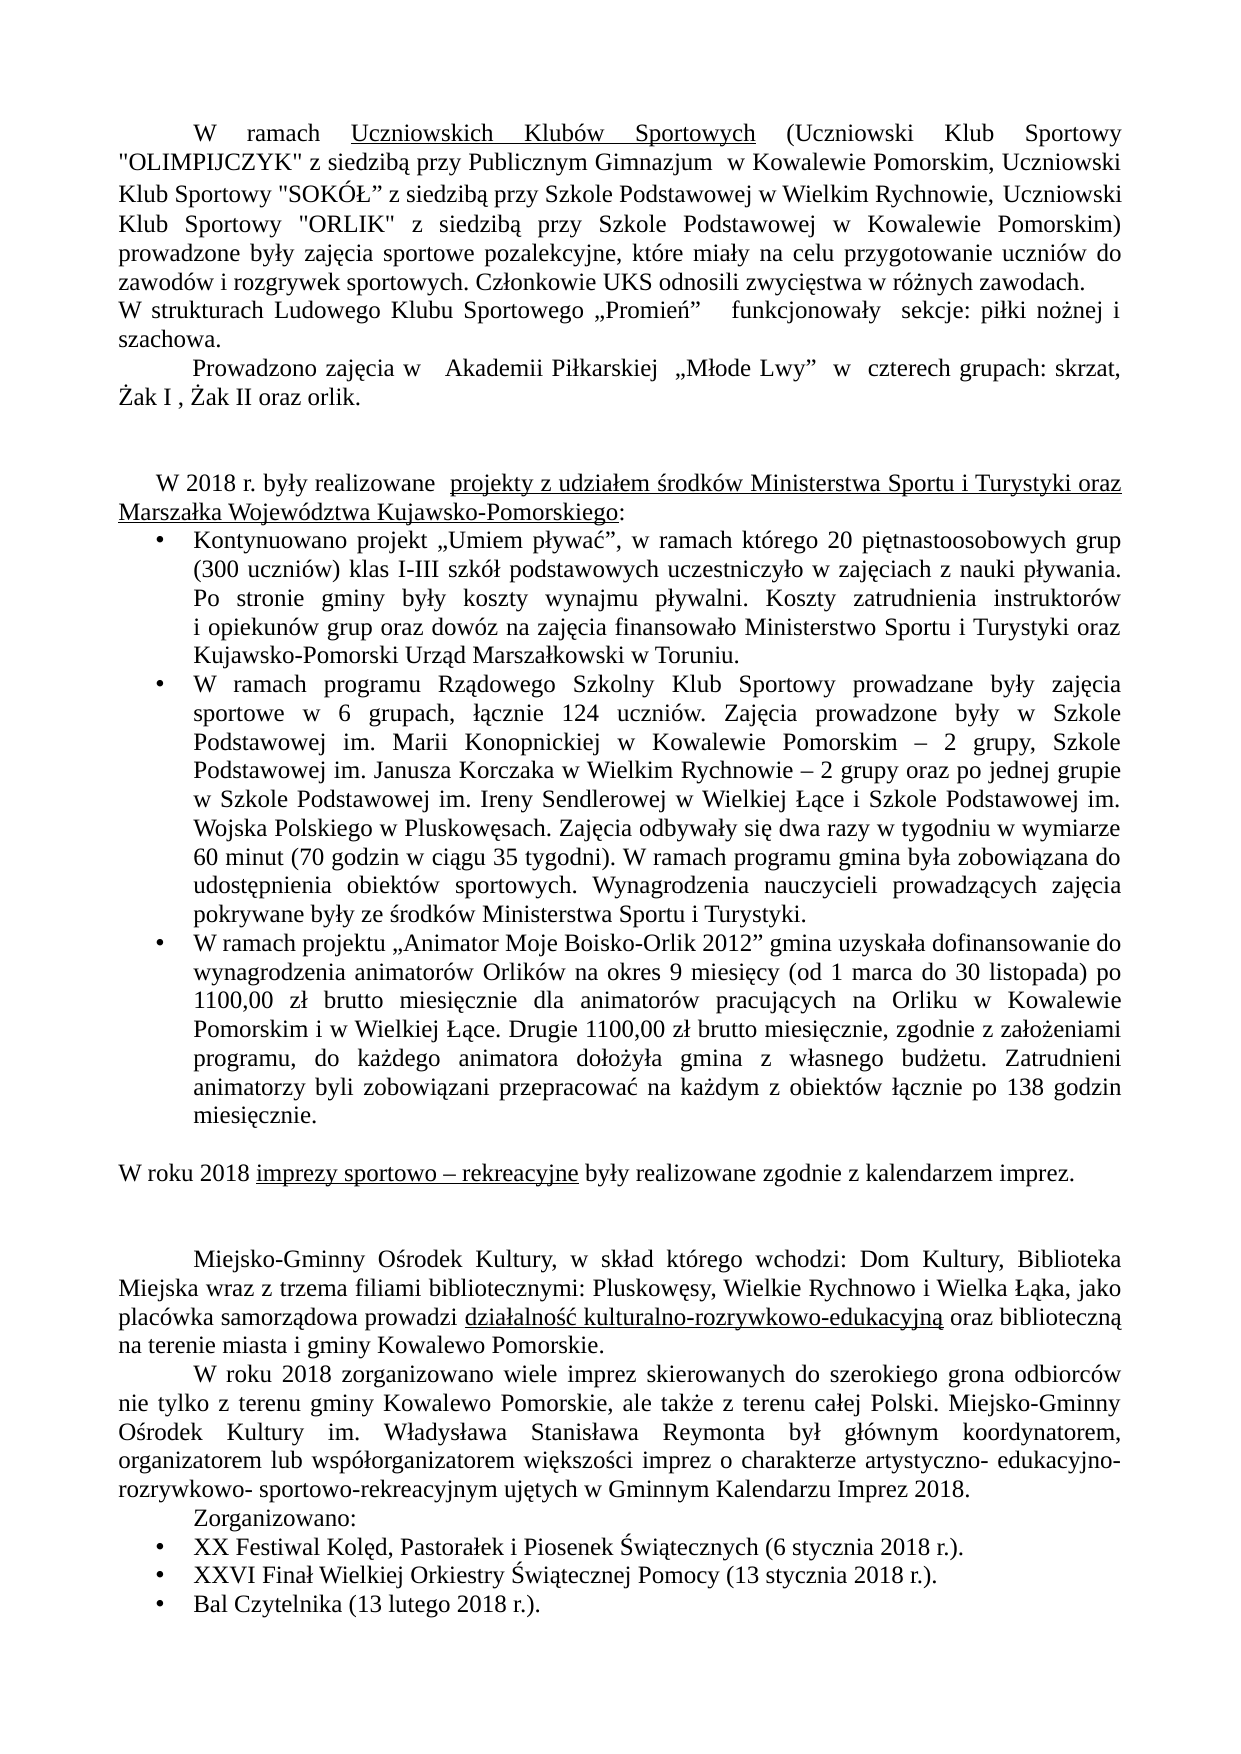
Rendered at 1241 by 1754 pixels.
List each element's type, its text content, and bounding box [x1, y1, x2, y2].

list W ramach projektu „Animator Moje Boisko-Orlik 2012” gmina uzyskała dofinansowanie do wynagrodzenia animatorów Orlików na okres 9 miesięcy (od 1 marca do 30 listopada) po 1100,00 zł brutto miesięcznie dla animatorów pracujących na Orliku w Kowalewie Pomorskim i w Wielkiej Łące. Drugie 1100,00 zł brutto miesięcznie, zgodnie z założeniami programu, do każdego animatora dołożyła gmina z własnego budżetu. Zatrudnieni animatorzy byli zobowiązani przepracować na każdym z obiektów łącznie po 138 godzin miesięcznie. [156, 928, 1122, 1129]
text W roku 2018 imprezy sportowo – rekreacyjne były realizowane zgodnie z kalendarzem imprez. [118, 1158, 1122, 1187]
list W ramach programu Rządowego Szkolny Klub Sportowy prowadzane były zajęcia sportowe w 6 grupach, łącznie 124 uczniów. Zajęcia prowadzone były w Szkole Podstawowej im. Marii Konopnickiej w Kowalewie Pomorskim – 2 grupy, Szkole Podstawowej im. Janusza Korczaka w Wielkim Rychnowie – 2 grupy oraz po jednej grupie w Szkole Podstawowej im. Ireny Sendlerowej w Wielkiej Łące i Szkole Podstawowej im. Wojska Polskiego w Pluskowęsach. Zajęcia odbywały się dwa razy w tygodniu w wymiarze 60 minut (70 godzin w ciągu 35 tygodni). W ramach programu gmina była zobowiązana do udostępnienia obiektów sportowych. Wynagrodzenia nauczycieli prowadzących zajęcia pokrywane były ze środków Ministerstwa Sportu i Turystyki. [156, 669, 1122, 928]
text Miejsko-Gminny Ośrodek Kultury, w skład którego wchodzi: Dom Kultury, Biblioteka Miejska wraz z trzema filiami bibliotecznymi: Pluskowęsy, Wielkie Rychnowo i Wielka Łąka, jako placówka samorządowa prowadzi działalność kulturalno-rozrywkowo-edukacyjną oraz biblioteczną na terenie miasta i gminy Kowalewo Pomorskie. [118, 1244, 1122, 1359]
list Bal Czytelnika (13 lutego 2018 r.). [156, 1589, 1122, 1618]
text W ramach Uczniowskich Klubów Sportowych (Uczniowski Klub Sportowy "OLIMPIJCZYK" z siedzibą przy Publicznym Gimnazjum w Kowalewie Pomorskim, Uczniowski Klub Sportowy "SOKÓŁ” z siedzibą przy Szkole Podstawowej w Wielkim Rychnowie, Uczniowski Klub Sportowy "ORLIK" z siedzibą przy Szkole Podstawowej w Kowalewie Pomorskim) prowadzone były zajęcia sportowe pozalekcyjne, które miały na celu przygotowanie uczniów do zawodów i rozgrywek sportowych. Członkowie UKS odnosili zwycięstwa w różnych zawodach. [118, 118, 1122, 295]
list XX Festiwal Kolęd, Pastorałek i Piosenek Świątecznych (6 stycznia 2018 r.). [156, 1532, 1122, 1560]
list Kontynuowano projekt „Umiem pływać”, w ramach którego 20 piętnastoosobowych grup (300 uczniów) klas I-III szkół podstawowych uczestniczyło w zajęciach z nauki pływania. Po stronie gminy były koszty wynajmu pływalni. Koszty zatrudnienia instruktorów i opiekunów grup oraz dowóz na zajęcia finansowało Ministerstwo Sportu i Turystyki oraz Kujawsko-Pomorski Urząd Marszałkowski w Toruniu. [156, 525, 1122, 669]
text W roku 2018 zorganizowano wiele imprez skierowanych do szerokiego grona odbiorców nie tylko z terenu gminy Kowalewo Pomorskie, ale także z terenu całej Polski. Miejsko-Gminny Ośrodek Kultury im. Władysława Stanisława Reymonta był głównym koordynatorem, organizatorem lub współorganizatorem większości imprez o charakterze artystyczno- edukacyjno- rozrywkowo- sportowo-rekreacyjnym ujętych w Gminnym Kalendarzu Imprez 2018. [118, 1359, 1122, 1503]
text Zorganizowano: [118, 1503, 1122, 1532]
text W 2018 r. były realizowane projekty z udziałem środków Ministerstwa Sportu i Turystyki oraz Marszałka Województwa Kujawsko-Pomorskiego: [118, 468, 1122, 525]
list XXVI Finał Wielkiej Orkiestry Świątecznej Pomocy (13 stycznia 2018 r.). [156, 1560, 1122, 1589]
text Prowadzono zajęcia w Akademii Piłkarskiej „Młode Lwy” w czterech grupach: skrzat, Żak I , Żak II oraz orlik. [118, 353, 1122, 410]
text W strukturach Ludowego Klubu Sportowego „Promień” funkcjonowały sekcje: piłki nożnej i szachowa. [118, 295, 1122, 353]
